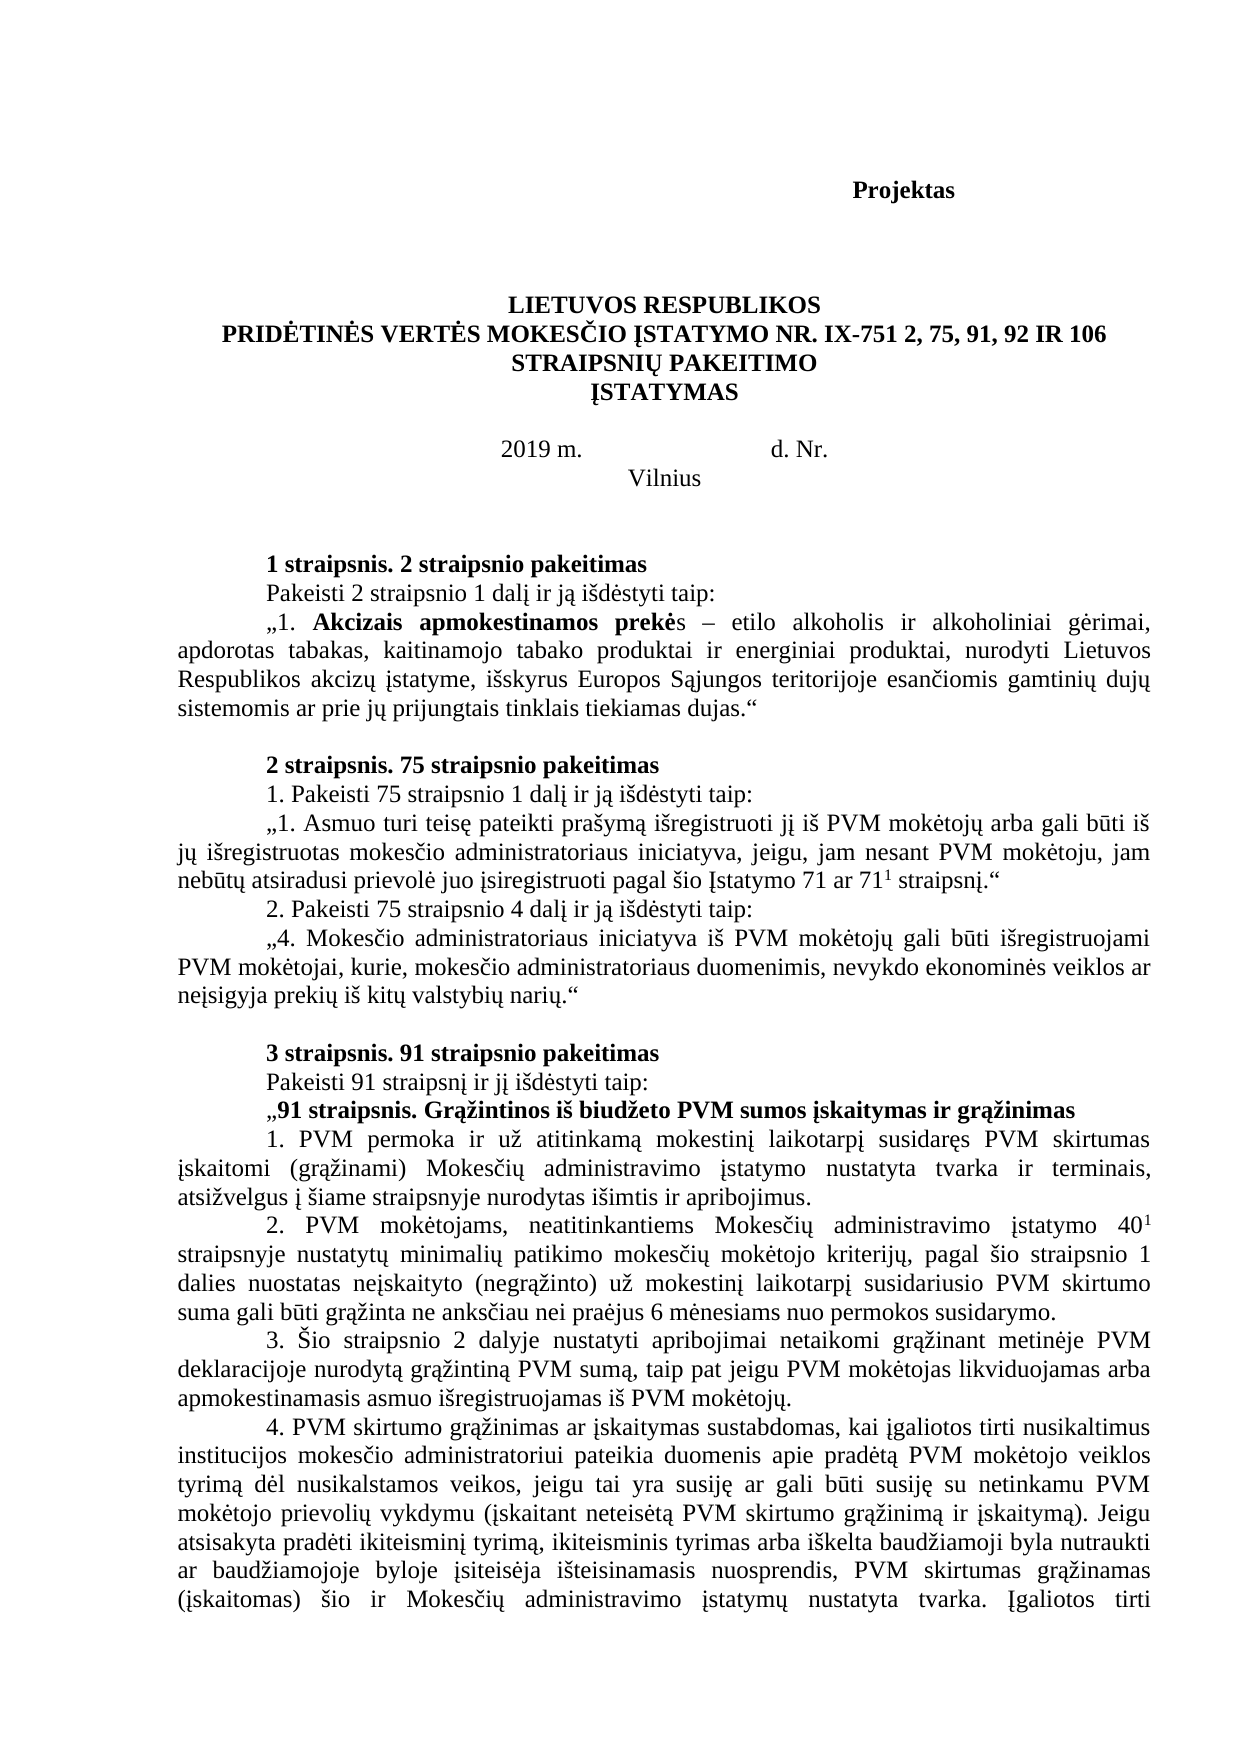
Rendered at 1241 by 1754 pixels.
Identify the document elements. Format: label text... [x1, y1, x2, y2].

text Pakeisti 91 straipsnį ir jį išdėstyti taip: [266, 1067, 1152, 1096]
text Pakeisti 2 straipsnio 1 dalį ir ją išdėstyti taip: [177, 578, 1152, 607]
text 4. PVM skirtumo grąžinimas ar įskaitymas sustabdomas, kai įgaliotos tirti nusikaltimus institucijos mokesčio administratoriui pateikia duomenis apie pradėtą PVM mokėtojo veiklos tyrimą dėl nusikalstamos veikos, jeigu tai yra susiję ar gali būti susiję su netinkamu PVM mokėtojo prievolių vykdymu (įskaitant neteisėtą PVM skirtumo grąžinimą ir įskaitymą). Jeigu atsisakyta pradėti ikiteisminį tyrimą, ikiteisminis tyrimas arba iškelta baudžiamoji byla nutraukti ar baudžiamojoje byloje įsiteisėja išteisinamasis nuosprendis, PVM skirtumas grąžinamas (įskaitomas) šio ir Mokesčių administravimo įstatymų nustatyta tvarka. Įgaliotos tirti [177, 1412, 1152, 1613]
text LIETUVOS RESPUBLIKOS [177, 291, 1152, 319]
text 2. Pakeisti 75 straipsnio 4 dalį ir ją išdėstyti taip: [177, 894, 1152, 923]
text „1. Asmuo turi teisę pateikti prašymą išregistruoti jį iš PVM mokėtojų arba gali būti iš jų išregistruotas mokesčio administratoriaus iniciatyva, jeigu, jam nesant PVM mokėtoju, jam nebūtų atsiradusi prievolė juo įsiregistruoti pagal šio Įstatymo 71 ar 711 straipsnį.“ [177, 808, 1152, 894]
text ĮSTATYMAS [177, 377, 1152, 406]
text 1 straipsnis. 2 straipsnio pakeitimas [177, 549, 1152, 578]
text 2 straipsnis. 75 straipsnio pakeitimas [177, 751, 1152, 779]
text „91 straipsnis. Grąžintinos iš biudžeto PVM sumos įskaitymas ir grąžinimas [177, 1096, 1152, 1124]
text 2019 m. d. Nr. [177, 434, 1152, 463]
text PRIDĖTINĖS VERTĖS MOKESČIO ĮSTATYMO NR. IX-751 2, 75, 91, 92 IR 106 STRAIPSNIŲ PAKEITIMO [177, 319, 1152, 377]
text „1. Akcizais apmokestinamos prekės – etilo alkoholis ir alkoholiniai gėrimai, apdorotas tabakas, kaitinamojo tabako produktai ir energiniai produktai, nurodyti Lietuvos Respublikos akcizų įstatyme, išskyrus Europos Sąjungos teritorijoje esančiomis gamtinių dujų sistemomis ar prie jų prijungtais tinklais tiekiamas dujas.“ [177, 607, 1152, 722]
text „4. Mokesčio administratoriaus iniciatyva iš PVM mokėtojų gali būti išregistruojami PVM mokėtojai, kurie, mokesčio administratoriaus duomenimis, nevykdo ekonominės veiklos ar neįsigyja prekių iš kitų valstybių narių.“ [177, 923, 1152, 1009]
text 3. Šio straipsnio 2 dalyje nustatyti apribojimai netaikomi grąžinant metinėje PVM deklaracijoje nurodytą grąžintiną PVM sumą, taip pat jeigu PVM mokėtojas likviduojamas arba apmokestinamasis asmuo išregistruojamas iš PVM mokėtojų. [177, 1326, 1152, 1412]
text 2. PVM mokėtojams, neatitinkantiems Mokesčių administravimo įstatymo 401 straipsnyje nustatytų minimalių patikimo mokesčių mokėtojo kriterijų, pagal šio straipsnio 1 dalies nuostatas neįskaityto (negrąžinto) už mokestinį laikotarpį susidariusio PVM skirtumo suma gali būti grąžinta ne anksčiau nei praėjus 6 mėnesiams nuo permokos susidarymo. [177, 1211, 1152, 1326]
text Projektas [852, 176, 1004, 204]
text 1. PVM permoka ir už atitinkamą mokestinį laikotarpį susidaręs PVM skirtumas įskaitomi (grąžinami) Mokesčių administravimo įstatymo nustatyta tvarka ir terminais, atsižvelgus į šiame straipsnyje nurodytas išimtis ir apribojimus. [177, 1124, 1152, 1211]
text 3 straipsnis. 91 straipsnio pakeitimas [177, 1038, 1152, 1067]
text 1. Pakeisti 75 straipsnio 1 dalį ir ją išdėstyti taip: [177, 779, 1152, 808]
text Vilnius [177, 463, 1152, 492]
